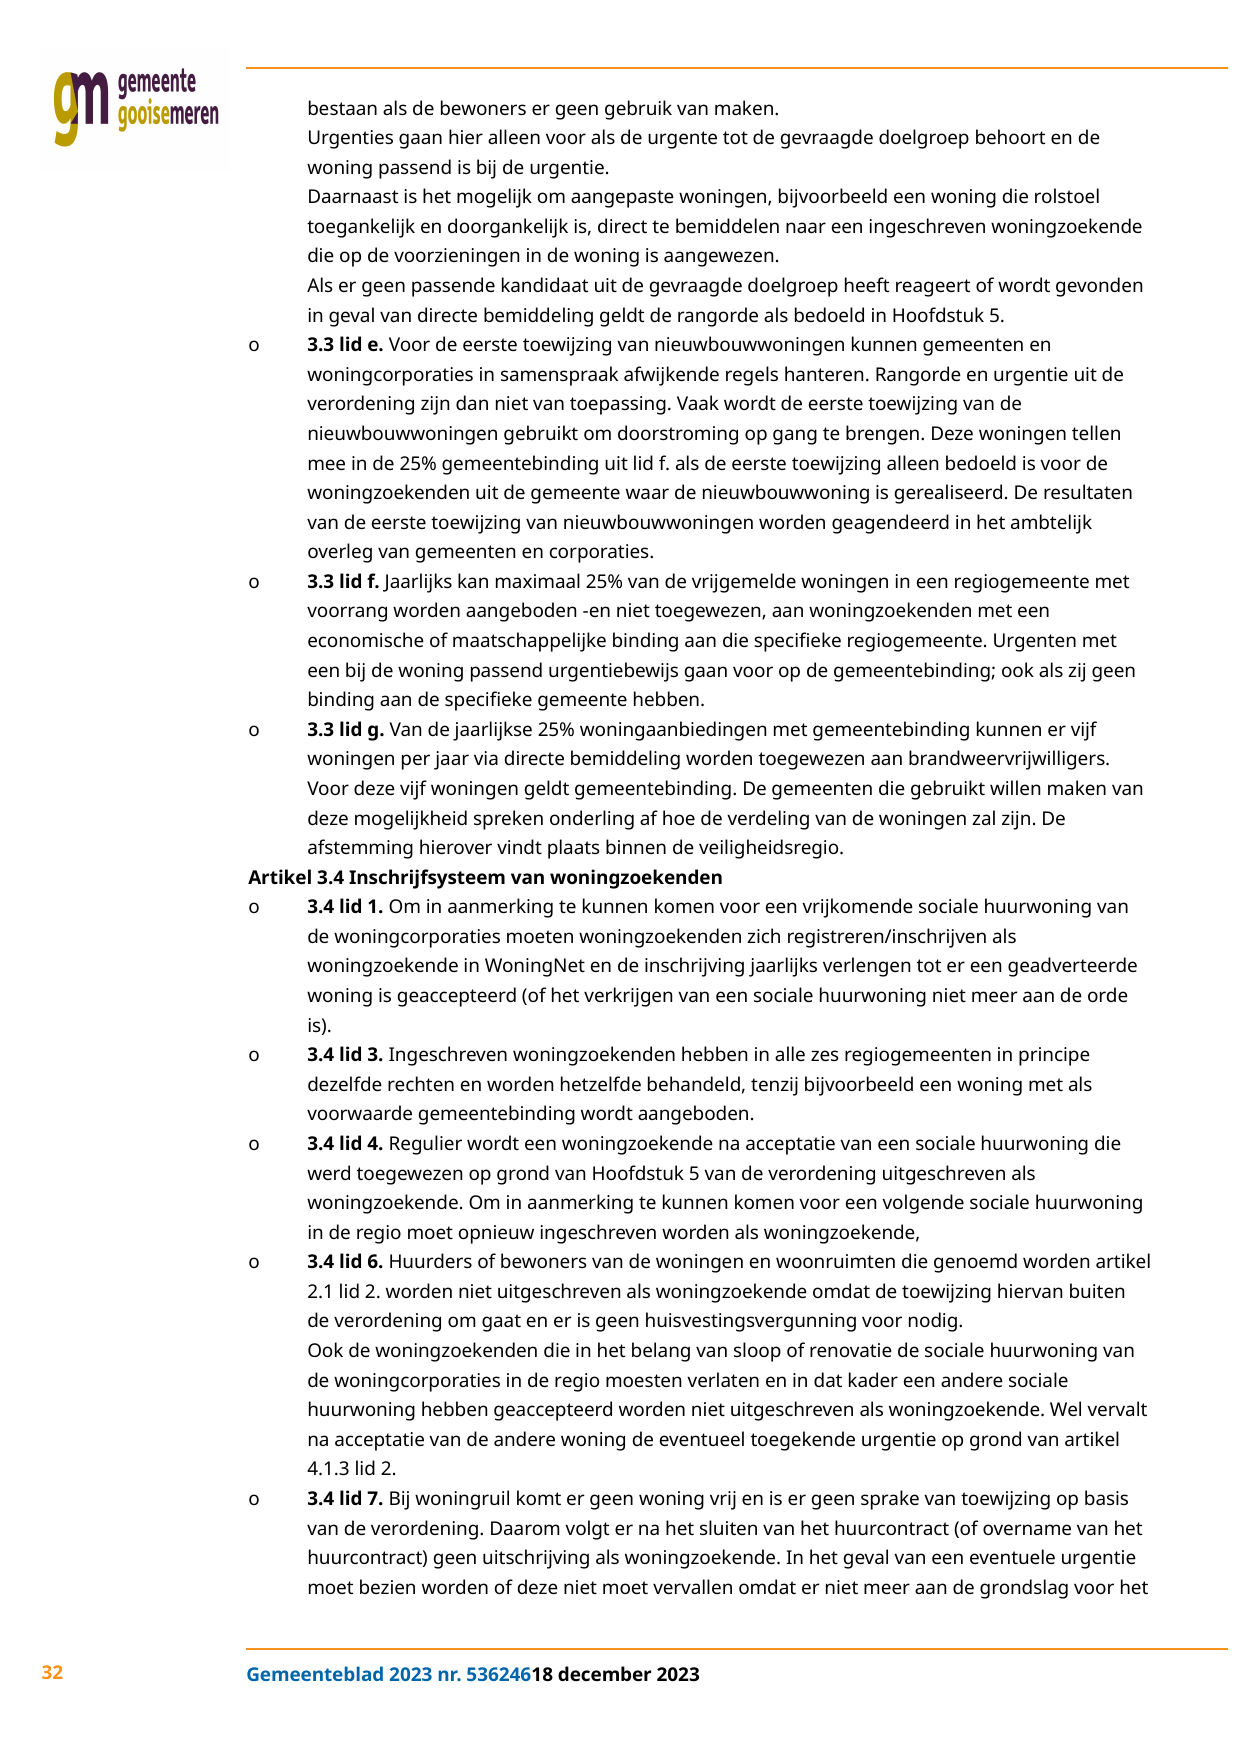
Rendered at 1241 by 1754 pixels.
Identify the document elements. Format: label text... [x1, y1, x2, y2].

list 3.3 lid f. Jaarlijks kan maximaal 25% van de vrijgemelde woningen in een regiogemeente met voorrang worden aangeboden -en niet toegewezen, aan woningzoekenden met een economische of maatschappelijke binding aan die specifieke regiogemeente. Urgenten met een bij de woning passend urgentiebewijs gaan voor op de gemeentebinding; ook als zij geen binding aan de specifieke gemeente hebben. [248, 568, 1152, 712]
list 3.3 lid e. Voor de eerste toewijzing van nieuwbouwwoningen kunnen gemeenten en woningcorporaties in samenspraak afwijkende regels hanteren. Rangorde en urgentie uit de verordening zijn dan niet van toepassing. Vaak wordt de eerste toewijzing van de nieuwbouwwoningen gebruikt om doorstroming op gang te brengen. Deze woningen tellen mee in de 25% gemeentebinding uit lid f. als de eerste toewijzing alleen bedoeld is voor de woningzoekenden uit de gemeente waar de nieuwbouwwoning is gerealiseerd. De resultaten van de eerste toewijzing van nieuwbouwwoningen worden geagendeerd in het ambtelijk overleg van gemeenten en corporaties. [248, 331, 1152, 564]
list Daarnaast is het mogelijk om aangepaste woningen, bijvoorbeeld een woning die rolstoel toegankelijk en doorgankelijk is, direct te bemiddelen naar een ingeschreven woningzoekende die op de voorzieningen in de woning is aangewezen. [248, 183, 1152, 268]
list Ook de woningzoekenden die in het belang van sloop of renovatie de sociale huurwoning van de woningcorporaties in de regio moesten verlaten en in dat kader een andere sociale huurwoning hebben geaccepteerd worden niet uitgeschreven als woningzoekende. Wel vervalt na acceptatie van de andere woning de eventueel toegekende urgentie op grond van artikel 4.1.3 lid 2. [248, 1337, 1152, 1481]
list bestaan als de bewoners er geen gebruik van maken. [248, 95, 1152, 121]
text Artikel 3.4 Inschrijfsysteem van woningzoekenden [248, 864, 1152, 890]
list 3.4 lid 6. Huurders of bewoners van de woningen en woonruimten die genoemd worden artikel 2.1 lid 2. worden niet uitgeschreven als woningzoekende omdat de toewijzing hiervan buiten de verordening om gaat en er is geen huisvestingsvergunning voor nodig. [248, 1248, 1152, 1333]
list Urgenties gaan hier alleen voor als de urgente tot de gevraagde doelgroep behoort en de woning passend is bij de urgentie. [248, 124, 1152, 180]
list Als er geen passende kandidaat uit de gevraagde doelgroep heeft reageert of wordt gevonden in geval van directe bemiddeling geldt de rangorde als bedoeld in Hoofdstuk 5. [248, 272, 1152, 328]
picture [41, 47, 231, 172]
list 3.4 lid 1. Om in aanmerking te kunnen komen voor een vrijkomende sociale huurwoning van de woningcorporaties moeten woningzoekenden zich registreren/inschrijven als woningzoekende in WoningNet en de inschrijving jaarlijks verlengen tot er een geadverteerde woning is geaccepteerd (of het verkrijgen van een sociale huurwoning niet meer aan de orde is). [248, 893, 1152, 1038]
list 3.3 lid g. Van de jaarlijkse 25% woningaanbiedingen met gemeentebinding kunnen er vijf woningen per jaar via directe bemiddeling worden toegewezen aan brandweervrijwilligers. Voor deze vijf woningen geldt gemeentebinding. De gemeenten die gebruikt willen maken van deze mogelijkheid spreken onderling af hoe de verdeling van de woningen zal zijn. De afstemming hierover vindt plaats binnen de veiligheidsregio. [248, 716, 1152, 860]
list 3.4 lid 3. Ingeschreven woningzoekenden hebben in alle zes regiogemeenten in principe dezelfde rechten en worden hetzelfde behandeld, tenzij bijvoorbeeld een woning met als voorwaarde gemeentebinding wordt aangeboden. [248, 1041, 1152, 1126]
list 3.4 lid 4. Regulier wordt een woningzoekende na acceptatie van een sociale huurwoning die werd toegewezen op grond van Hoofdstuk 5 van de verordening uitgeschreven als woningzoekende. Om in aanmerking te kunnen komen voor een volgende sociale huurwoning in de regio moet opnieuw ingeschreven worden als woningzoekende, [248, 1130, 1152, 1245]
list 3.4 lid 7. Bij woningruil komt er geen woning vrij en is er geen sprake van toewijzing op basis van de verordening. Daarom volgt er na het sluiten van het huurcontract (of overname van het huurcontract) geen uitschrijving als woningzoekende. In het geval van een eventuele urgentie moet bezien worden of deze niet moet vervallen omdat er niet meer aan de grondslag voor het [248, 1485, 1152, 1600]
